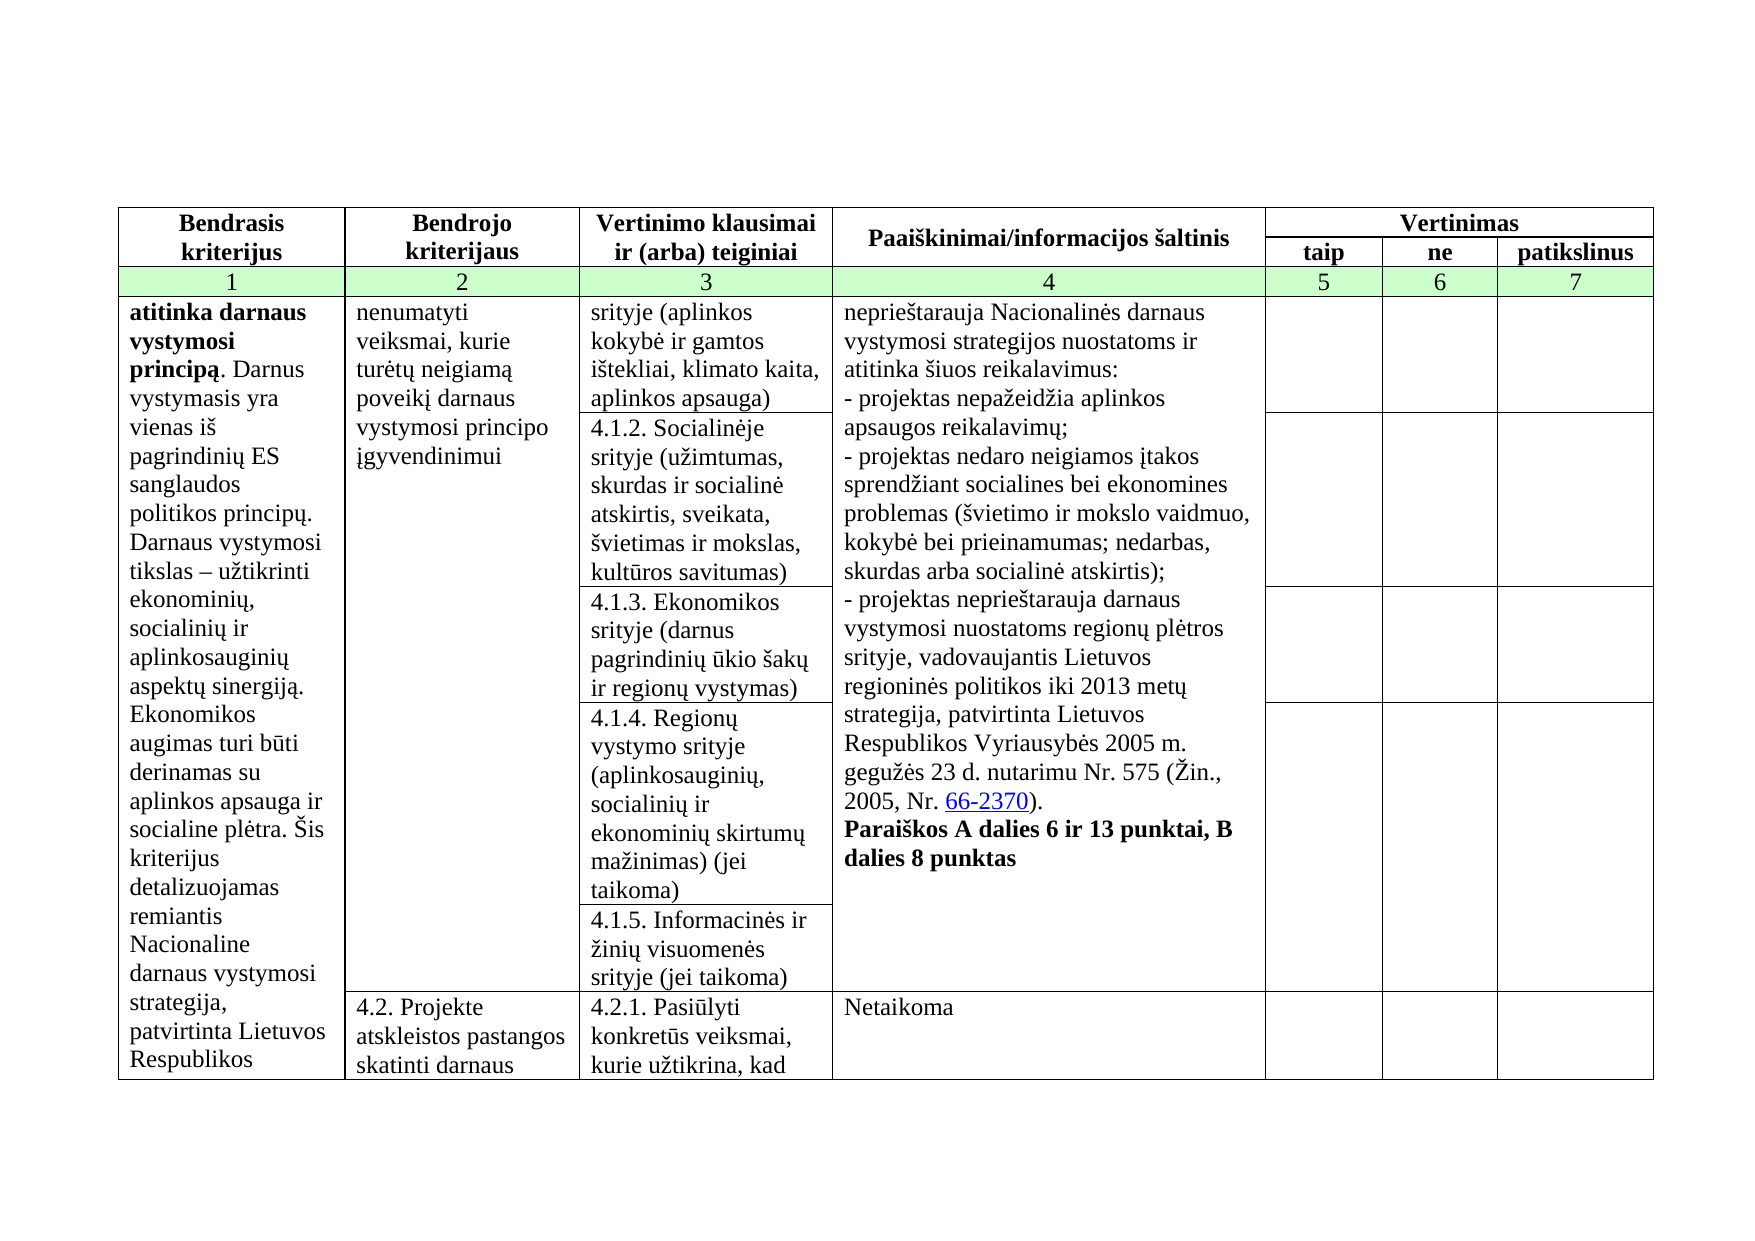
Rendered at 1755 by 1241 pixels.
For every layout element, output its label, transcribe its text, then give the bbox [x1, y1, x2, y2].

table_cell 1 [119, 267, 344, 296]
table_header Paaiškinimai/informacijos šaltinis [833, 208, 1265, 266]
table_cell 3 [580, 267, 832, 296]
table_cell [1266, 992, 1382, 1078]
table_cell neprieštarauja Nacionalinės darnaus vystymosi strategijos nuostatoms ir atitinka šiuos reikalavimus: - projektas nepažeidžia aplinkos apsaugos reikalavimų; - projektas nedaro neigiamos įtakos sprendžiant socialines bei ekonomines problemas (švietimo ir mokslo vaidmuo, kokybė bei prieinamumas; nedarbas, skurdas arba socialinė atskirtis); - projektas neprieštarauja darnaus vystymosi nuostatoms regionų plėtros srityje, vadovaujantis Lietuvos regioninės politikos iki 2013 metų strategija, patvirtinta Lietuvos Respublikos Vyriausybės 2005 m. gegužės 23 d. nutarimu Nr. 575 (Žin., 2005, Nr. 66-2370). Paraiškos A dalies 6 ir 13 punktai, B dalies 8 punktas [833, 297, 1265, 991]
table_cell [1498, 587, 1653, 702]
table_cell [1383, 413, 1497, 586]
table_cell 4.1.2. Socialinėje srityje (užimtumas, skurdas ir socialinė atskirtis, sveikata, švietimas ir mokslas, kultūros savitumas) [580, 413, 832, 586]
table_cell 4.1.5. Informacinės ir žinių visuomenės srityje (jei taikoma) [580, 905, 832, 991]
table_cell [1498, 703, 1653, 991]
table_header Vertinimo klausimai ir (arba) teiginiai [580, 208, 832, 266]
table_header Bendrasis kriterijus [119, 208, 344, 266]
table_cell [1498, 297, 1653, 412]
table_cell 4.2.1. Pasiūlyti konkretūs veiksmai, kurie užtikrina, kad [580, 992, 832, 1078]
table_cell atitinka darnaus vystymosi principą. Darnus vystymasis yra vienas iš pagrindinių ES sanglaudos politikos principų. Darnaus vystymosi tikslas – užtikrinti ekonominių, socialinių ir aplinkosauginių aspektų sinergiją. Ekonomikos augimas turi būti derinamas su aplinkos apsauga ir socialine plėtra. Šis kriterijus detalizuojamas remiantis Nacionaline darnaus vystymosi strategija, patvirtinta Lietuvos Respublikos [119, 297, 344, 1078]
table_cell [1266, 413, 1382, 586]
table_header Bendrojo kriterijaus vertinimo aspektai [346, 208, 579, 266]
table_cell [1266, 587, 1382, 702]
table_cell patikslinus [1498, 238, 1653, 266]
table_header Vertinimas [1266, 208, 1653, 236]
table_cell 5 [1266, 267, 1382, 296]
table_cell nenumatyti veiksmai, kurie turėtų neigiamą poveikį darnaus vystymosi principo įgyvendinimui [346, 297, 579, 991]
table_cell 4.2. Projekte atskleistos pastangos skatinti darnaus [346, 992, 579, 1078]
table_cell 6 [1383, 267, 1497, 296]
table_cell [1383, 703, 1497, 991]
table_cell srityje (aplinkos kokybė ir gamtos ištekliai, klimato kaita, aplinkos apsauga) [580, 297, 832, 412]
table_cell 7 [1498, 267, 1653, 296]
table_cell 4.1.4. Regionų vystymo srityje (aplinkosauginių, socialinių ir ekonominių skirtumų mažinimas) (jei taikoma) [580, 703, 832, 904]
table_cell [1383, 992, 1497, 1078]
table_cell taip [1266, 238, 1382, 266]
table_cell [1266, 703, 1382, 991]
table_cell ne [1383, 238, 1497, 266]
table_cell 2 [346, 267, 579, 296]
table_cell [1383, 587, 1497, 702]
table_cell Netaikoma [833, 992, 1265, 1078]
table_cell 4 [833, 267, 1265, 296]
table_cell [1498, 413, 1653, 586]
table_cell 4.1.3. Ekonomikos srityje (darnus pagrindinių ūkio šakų ir regionų vystymas) [580, 587, 832, 702]
table_cell [1266, 297, 1382, 412]
table_cell [1498, 992, 1653, 1078]
table_cell [1383, 297, 1497, 412]
